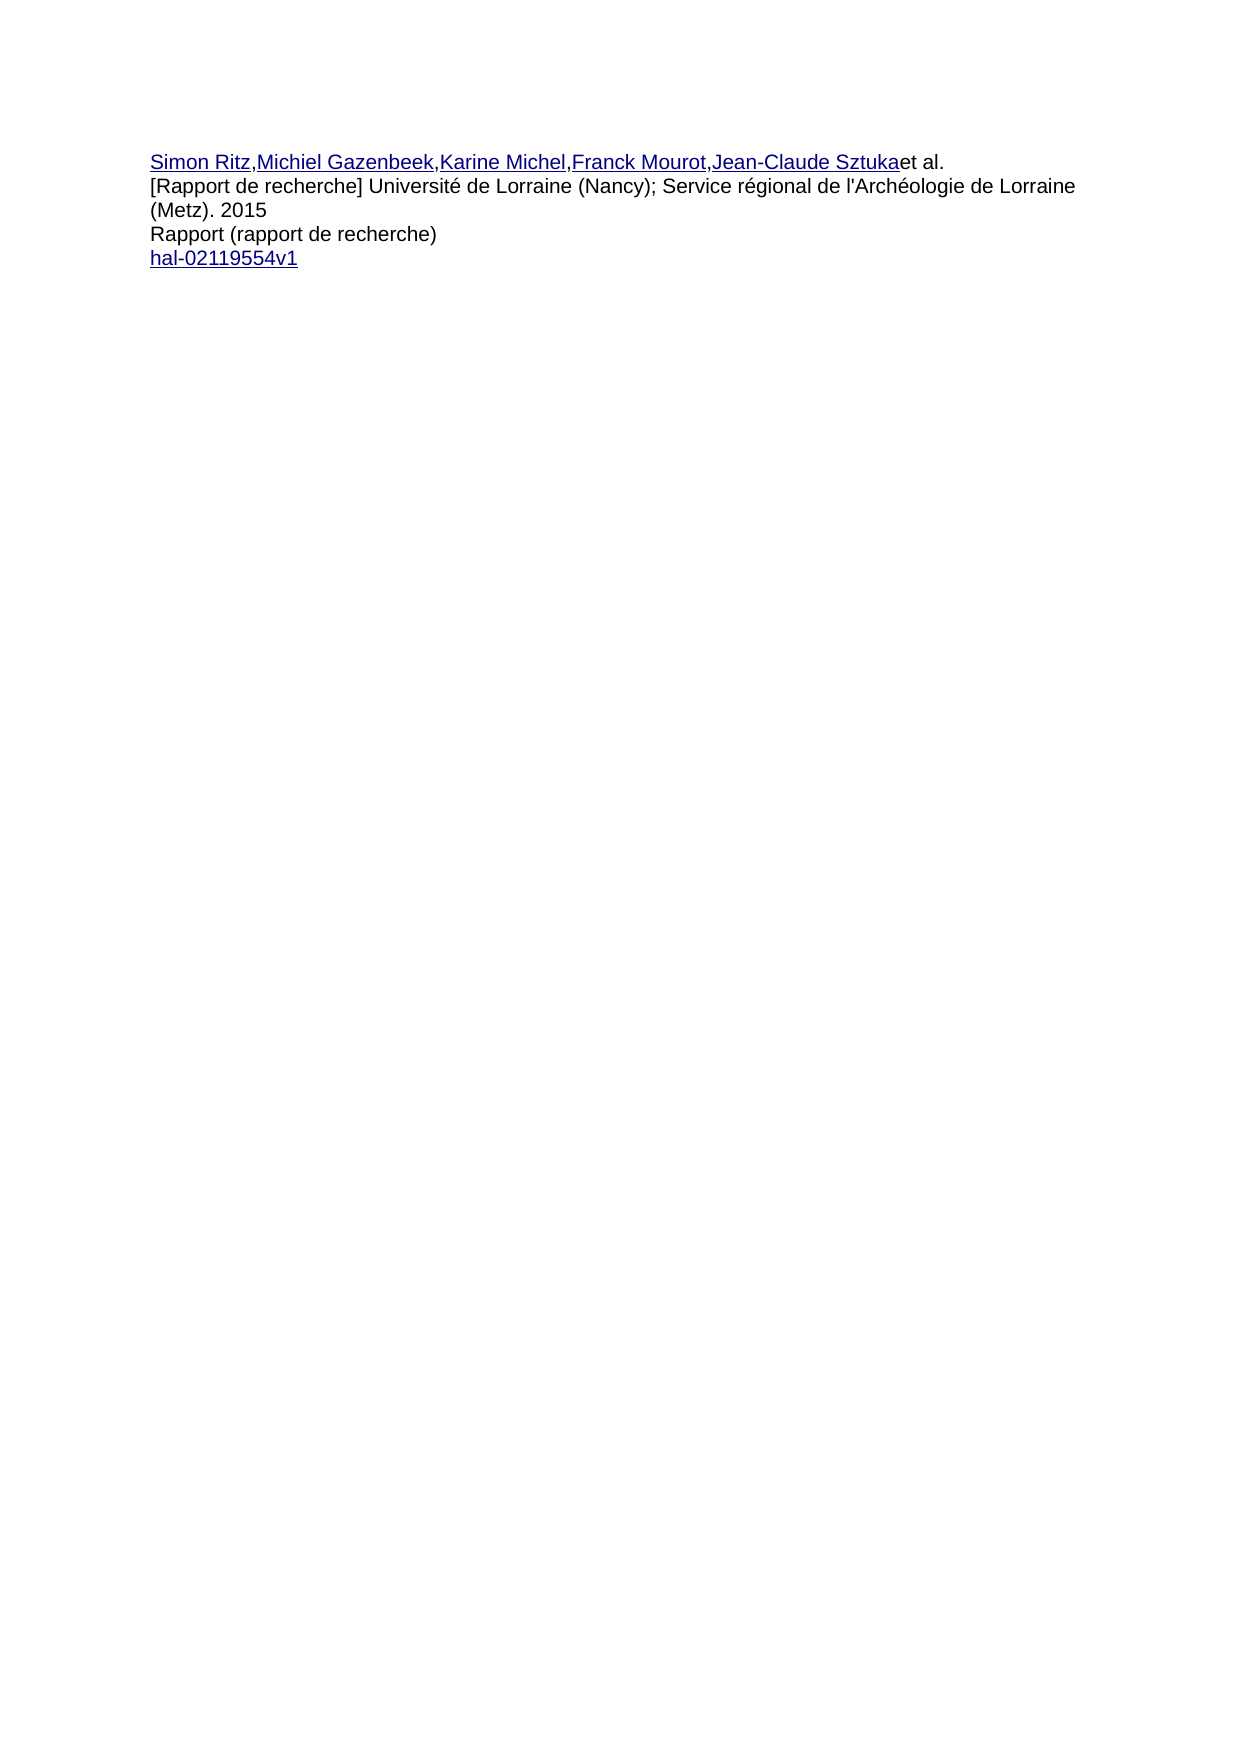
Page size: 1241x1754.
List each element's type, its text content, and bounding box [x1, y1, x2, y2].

table_cell Simon Ritz,Michiel Gazenbeek,Karine Michel,Franck Mourot,Jean-Claude Sztukaet al. [Rapport de recherche] Université de Lorraine (Nancy); Service régional de l'Archéologie de Lorraine (Metz). 2015 Rapport (rapport de recherche) hal-02119554v1 [150, 150, 1090, 270]
